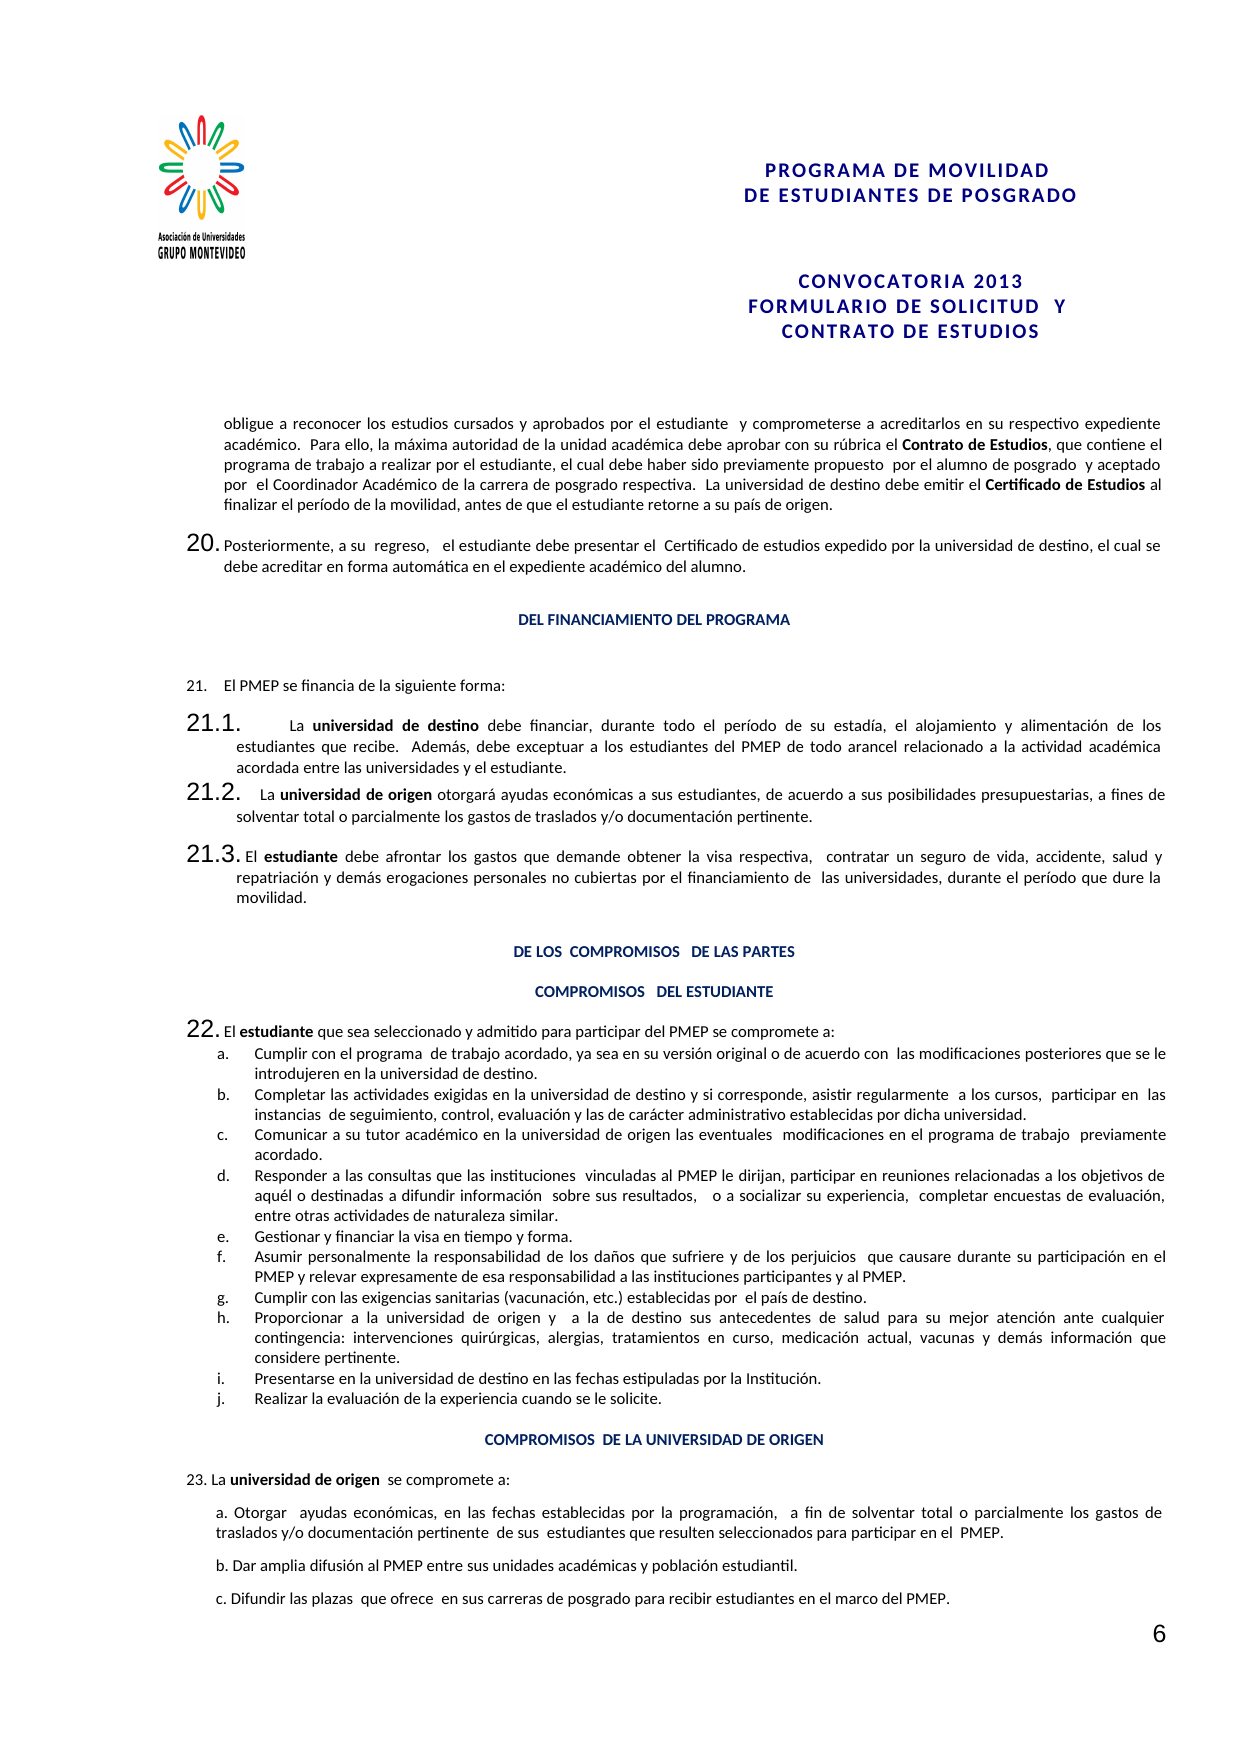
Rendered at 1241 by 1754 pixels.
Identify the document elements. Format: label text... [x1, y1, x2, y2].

list La universidad de origen otorgará ayudas económicas a sus estudiantes, de acuerdo a sus posibilidades presupuestarias, a fines de solventar total o parcialmente los gastos de traslados y/o documentación pertinente. [186, 777, 1166, 826]
list El estudiante que sea seleccionado y admitido para participar del PMEP se compromete a: [186, 1014, 1162, 1043]
list El PMEP se financia de la siguiente forma: [186, 675, 1162, 695]
list Posteriormente, a su regreso, el estudiante debe presentar el Certificado de estudios expedido por la universidad de destino, el cual se debe acreditar en forma automática en el expediente académico del alumno. [186, 527, 1162, 577]
list Asumir personalmente la responsabilidad de los daños que sufriere y de los perjuicios que causare durante su participación en el PMEP y relevar expresamente de esa responsabilidad a las instituciones participantes y al PMEP. [217, 1246, 1166, 1287]
picture [158, 115, 245, 259]
text a. Otorgar ayudas económicas, en las fechas establecidas por la programación, a fin de solventar total o parcialmente los gastos de traslados y/o documentación pertinente de sus estudiantes que resulten seleccionados para participar en el PMEP. [216, 1502, 1162, 1543]
list El estudiante debe afrontar los gastos que demande obtener la visa respectiva, contratar un seguro de vida, accidente, salud y repatriación y demás erogaciones personales no cubiertas por el financiamiento de las universidades, durante el período que dure la movilidad. [186, 839, 1162, 908]
text DEL FINANCIAMIENTO DEL PROGRAMA [142, 609, 1166, 630]
text COMPROMISOS DE LA UNIVERSIDAD DE ORIGEN [142, 1429, 1166, 1449]
list Proporcionar a la universidad de origen y a la de destino sus antecedentes de salud para su mejor atención ante cualquier contingencia: intervenciones quirúrgicas, alergias, tratamientos en curso, medicación actual, vacunas y demás información que considere pertinente. [217, 1307, 1166, 1368]
list Completar las actividades exigidas en la universidad de destino y si corresponde, asistir regularmente a los cursos, participar en las instancias de seguimiento, control, evaluación y las de carácter administrativo establecidas por dicha universidad. [217, 1084, 1166, 1124]
list Cumplir con las exigencias sanitarias (vacunación, etc.) establecidas por el país de destino. [217, 1287, 1166, 1307]
text b. Dar amplia difusión al PMEP entre sus unidades académicas y población estudiantil. [216, 1556, 1162, 1576]
list La universidad de destino debe financiar, durante todo el período de su estadía, el alojamiento y alimentación de los estudiantes que recibe. Además, debe exceptuar a los estudiantes del PMEP de todo arancel relacionado a la actividad académica acordada entre las universidades y el estudiante. [186, 708, 1162, 777]
text 23. La universidad de origen se compromete a: [142, 1470, 1166, 1490]
list obligue a reconocer los estudios cursados y aprobados por el estudiante y comprometerse a acreditarlos en su respectivo expediente académico. Para ello, la máxima autoridad de la unidad académica debe aprobar con su rúbrica el Contrato de Estudios, que contiene el programa de trabajo a realizar por el estudiante, el cual debe haber sido previamente propuesto por el alumno de posgrado y aceptado por el Coordinador Académico de la carrera de posgrado respectiva. La universidad de destino debe emitir el Certificado de Estudios al finalizar el período de la movilidad, antes de que el estudiante retorne a su país de origen. [186, 413, 1162, 515]
text DE LOS COMPROMISOS DE LAS PARTES [142, 941, 1166, 961]
list Comunicar a su tutor académico en la universidad de origen las eventuales modificaciones en el programa de trabajo previamente acordado. [217, 1124, 1166, 1165]
list Responder a las consultas que las instituciones vinculadas al PMEP le dirijan, participar en reuniones relacionadas a los objetivos de aquél o destinadas a difundir información sobre sus resultados, o a socializar su experiencia, completar encuestas de evaluación, entre otras actividades de naturaleza similar. [217, 1165, 1166, 1226]
list Gestionar y financiar la visa en tiempo y forma. [217, 1226, 1166, 1246]
list Cumplir con el programa de trabajo acordado, ya sea en su versión original o de acuerdo con las modificaciones posteriores que se le introdujeren en la universidad de destino. [217, 1043, 1166, 1084]
list Presentarse en la universidad de destino en las fechas estipuladas por la Institución. [217, 1368, 1166, 1388]
text COMPROMISOS DEL ESTUDIANTE [142, 982, 1166, 1002]
list Realizar la evaluación de la experiencia cuando se le solicite. [217, 1388, 1166, 1409]
text c. Difundir las plazas que ofrece en sus carreras de posgrado para recibir estudiantes en el marco del PMEP. [216, 1588, 1162, 1609]
